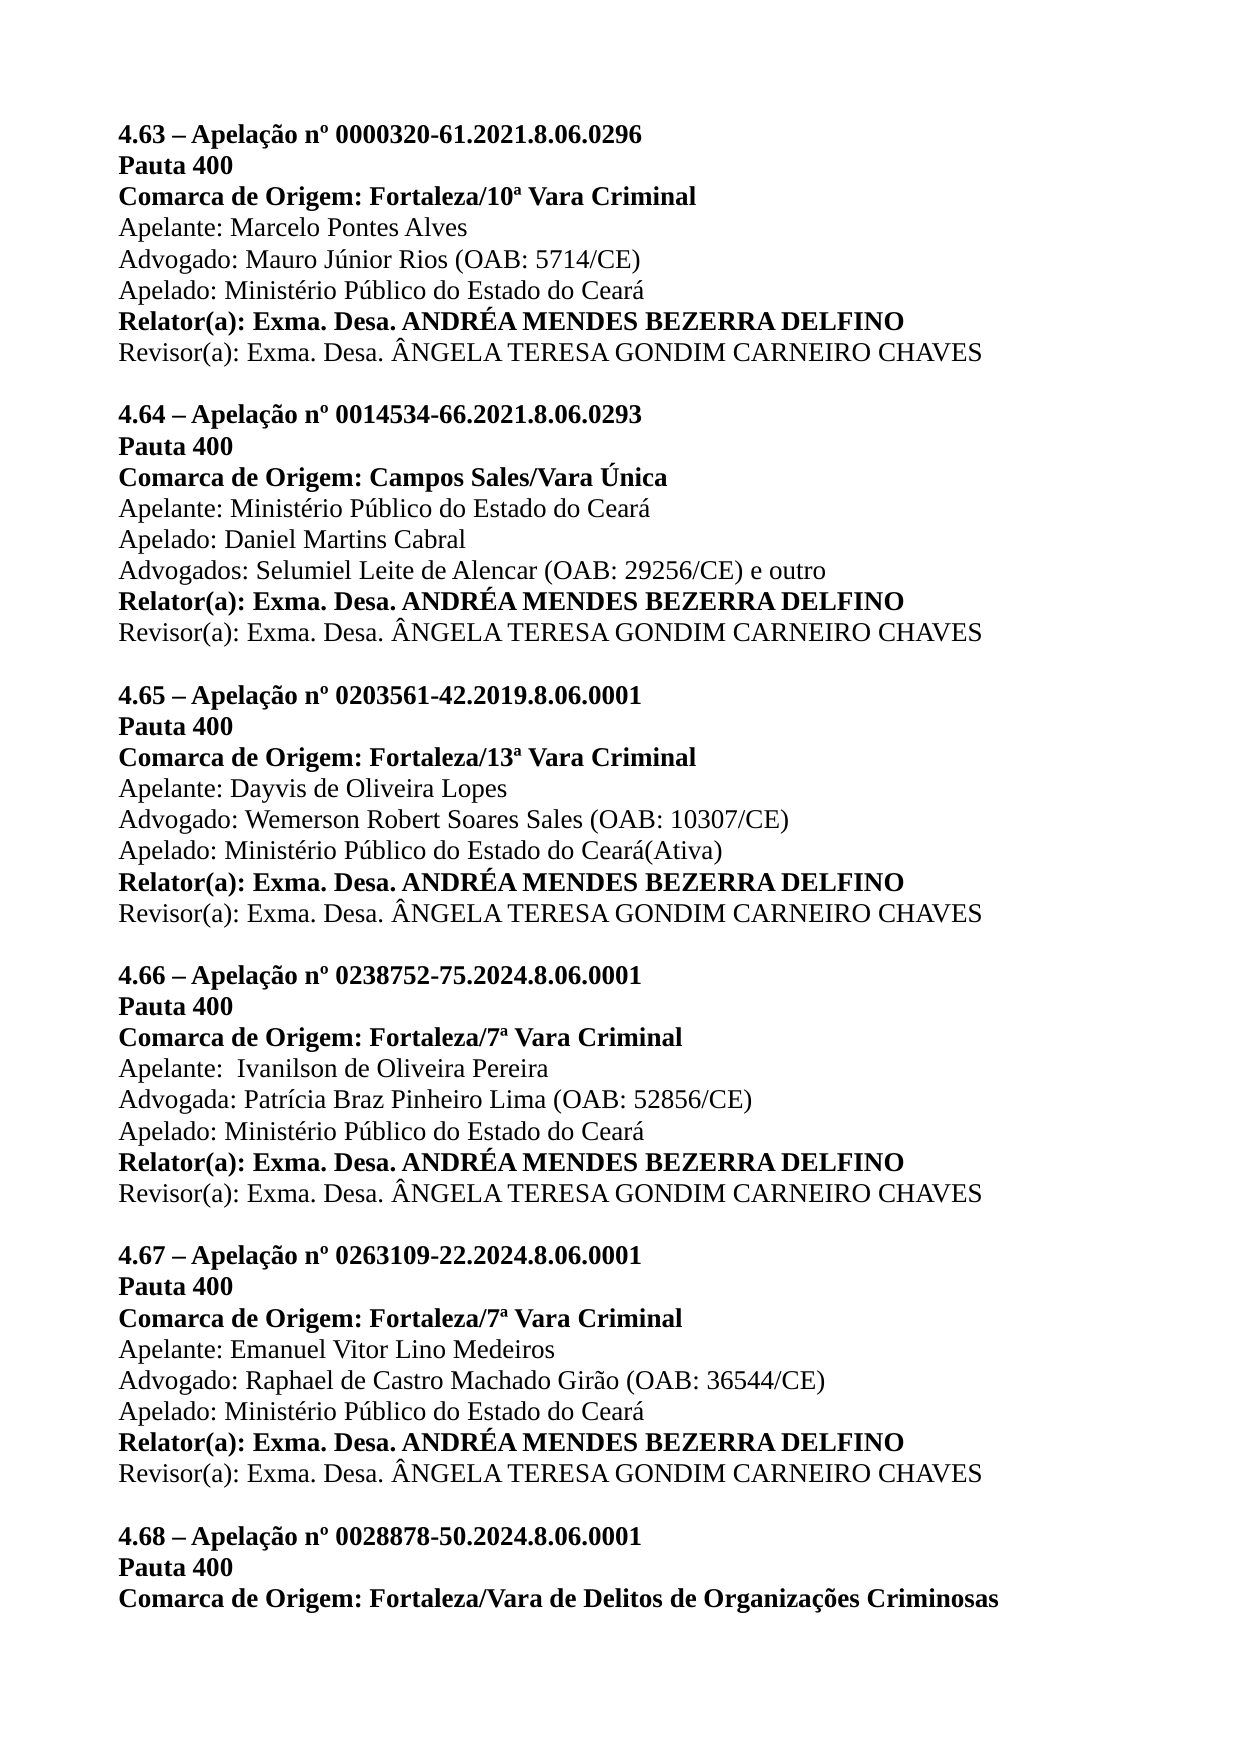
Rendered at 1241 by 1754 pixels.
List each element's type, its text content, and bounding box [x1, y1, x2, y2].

text Apelante: Ivanilson de Oliveira Pereira [118, 1052, 1122, 1084]
text Pauta 400 [118, 990, 1122, 1021]
text Advogado: Wemerson Robert Soares Sales (OAB: 10307/CE) [118, 803, 1122, 834]
text Apelante: Ministério Público do Estado do Ceará [118, 492, 1122, 523]
text Apelado: Daniel Martins Cabral [118, 523, 1122, 554]
text Relator(a): Exma. Desa. ANDRÉA MENDES BEZERRA DELFINO [118, 1146, 1122, 1177]
text Advogado: Raphael de Castro Machado Girão (OAB: 36544/CE) [118, 1364, 1122, 1395]
text Comarca de Origem: Fortaleza/13ª Vara Criminal [118, 741, 1122, 772]
text Revisor(a): Exma. Desa. ÂNGELA TERESA GONDIM CARNEIRO CHAVES [118, 1177, 1122, 1208]
text Revisor(a): Exma. Desa. ÂNGELA TERESA GONDIM CARNEIRO CHAVES [118, 1457, 1122, 1488]
text Apelante: Marcelo Pontes Alves [118, 212, 1122, 243]
text Apelado: Ministério Público do Estado do Ceará [118, 1395, 1122, 1426]
text Pauta 400 [118, 429, 1122, 461]
text 4.67 – Apelação nº 0263109-22.2024.8.06.0001 [118, 1239, 1122, 1271]
text Relator(a): Exma. Desa. ANDRÉA MENDES BEZERRA DELFINO [118, 305, 1122, 336]
text Apelante: Emanuel Vitor Lino Medeiros [118, 1333, 1122, 1364]
text 4.66 – Apelação nº 0238752-75.2024.8.06.0001 [118, 959, 1122, 990]
text Relator(a): Exma. Desa. ANDRÉA MENDES BEZERRA DELFINO [118, 1426, 1122, 1457]
text Revisor(a): Exma. Desa. ÂNGELA TERESA GONDIM CARNEIRO CHAVES [118, 336, 1122, 367]
text Apelado: Ministério Público do Estado do Ceará [118, 274, 1122, 305]
text Comarca de Origem: Fortaleza/10ª Vara Criminal [118, 180, 1122, 212]
text Comarca de Origem: Fortaleza/Vara de Delitos de Organizações Criminosas [118, 1582, 1122, 1613]
text Apelante: Dayvis de Oliveira Lopes [118, 772, 1122, 803]
text Advogada: Patrícia Braz Pinheiro Lima (OAB: 52856/CE) [118, 1084, 1122, 1115]
text Relator(a): Exma. Desa. ANDRÉA MENDES BEZERRA DELFINO [118, 585, 1122, 616]
text Relator(a): Exma. Desa. ANDRÉA MENDES BEZERRA DELFINO [118, 866, 1122, 897]
text Comarca de Origem: Campos Sales/Vara Única [118, 461, 1122, 492]
text 4.65 – Apelação nº 0203561-42.2019.8.06.0001 [118, 679, 1122, 710]
text Apelado: Ministério Público do Estado do Ceará [118, 1115, 1122, 1146]
text Pauta 400 [118, 710, 1122, 741]
text 4.68 – Apelação nº 0028878-50.2024.8.06.0001 [118, 1520, 1122, 1551]
text Revisor(a): Exma. Desa. ÂNGELA TERESA GONDIM CARNEIRO CHAVES [118, 897, 1122, 928]
text Comarca de Origem: Fortaleza/7ª Vara Criminal [118, 1302, 1122, 1333]
text Pauta 400 [118, 1551, 1122, 1582]
text Advogados: Selumiel Leite de Alencar (OAB: 29256/CE) e outro [118, 554, 1122, 585]
text Pauta 400 [118, 1271, 1122, 1302]
text Advogado: Mauro Júnior Rios (OAB: 5714/CE) [118, 243, 1122, 274]
text Revisor(a): Exma. Desa. ÂNGELA TERESA GONDIM CARNEIRO CHAVES [118, 616, 1122, 648]
text 4.64 – Apelação nº 0014534-66.2021.8.06.0293 [118, 398, 1122, 429]
text Pauta 400 [118, 149, 1122, 180]
text Apelado: Ministério Público do Estado do Ceará(Ativa) [118, 834, 1122, 866]
text Comarca de Origem: Fortaleza/7ª Vara Criminal [118, 1021, 1122, 1052]
text 4.63 – Apelação nº 0000320-61.2021.8.06.0296 [118, 118, 1122, 149]
